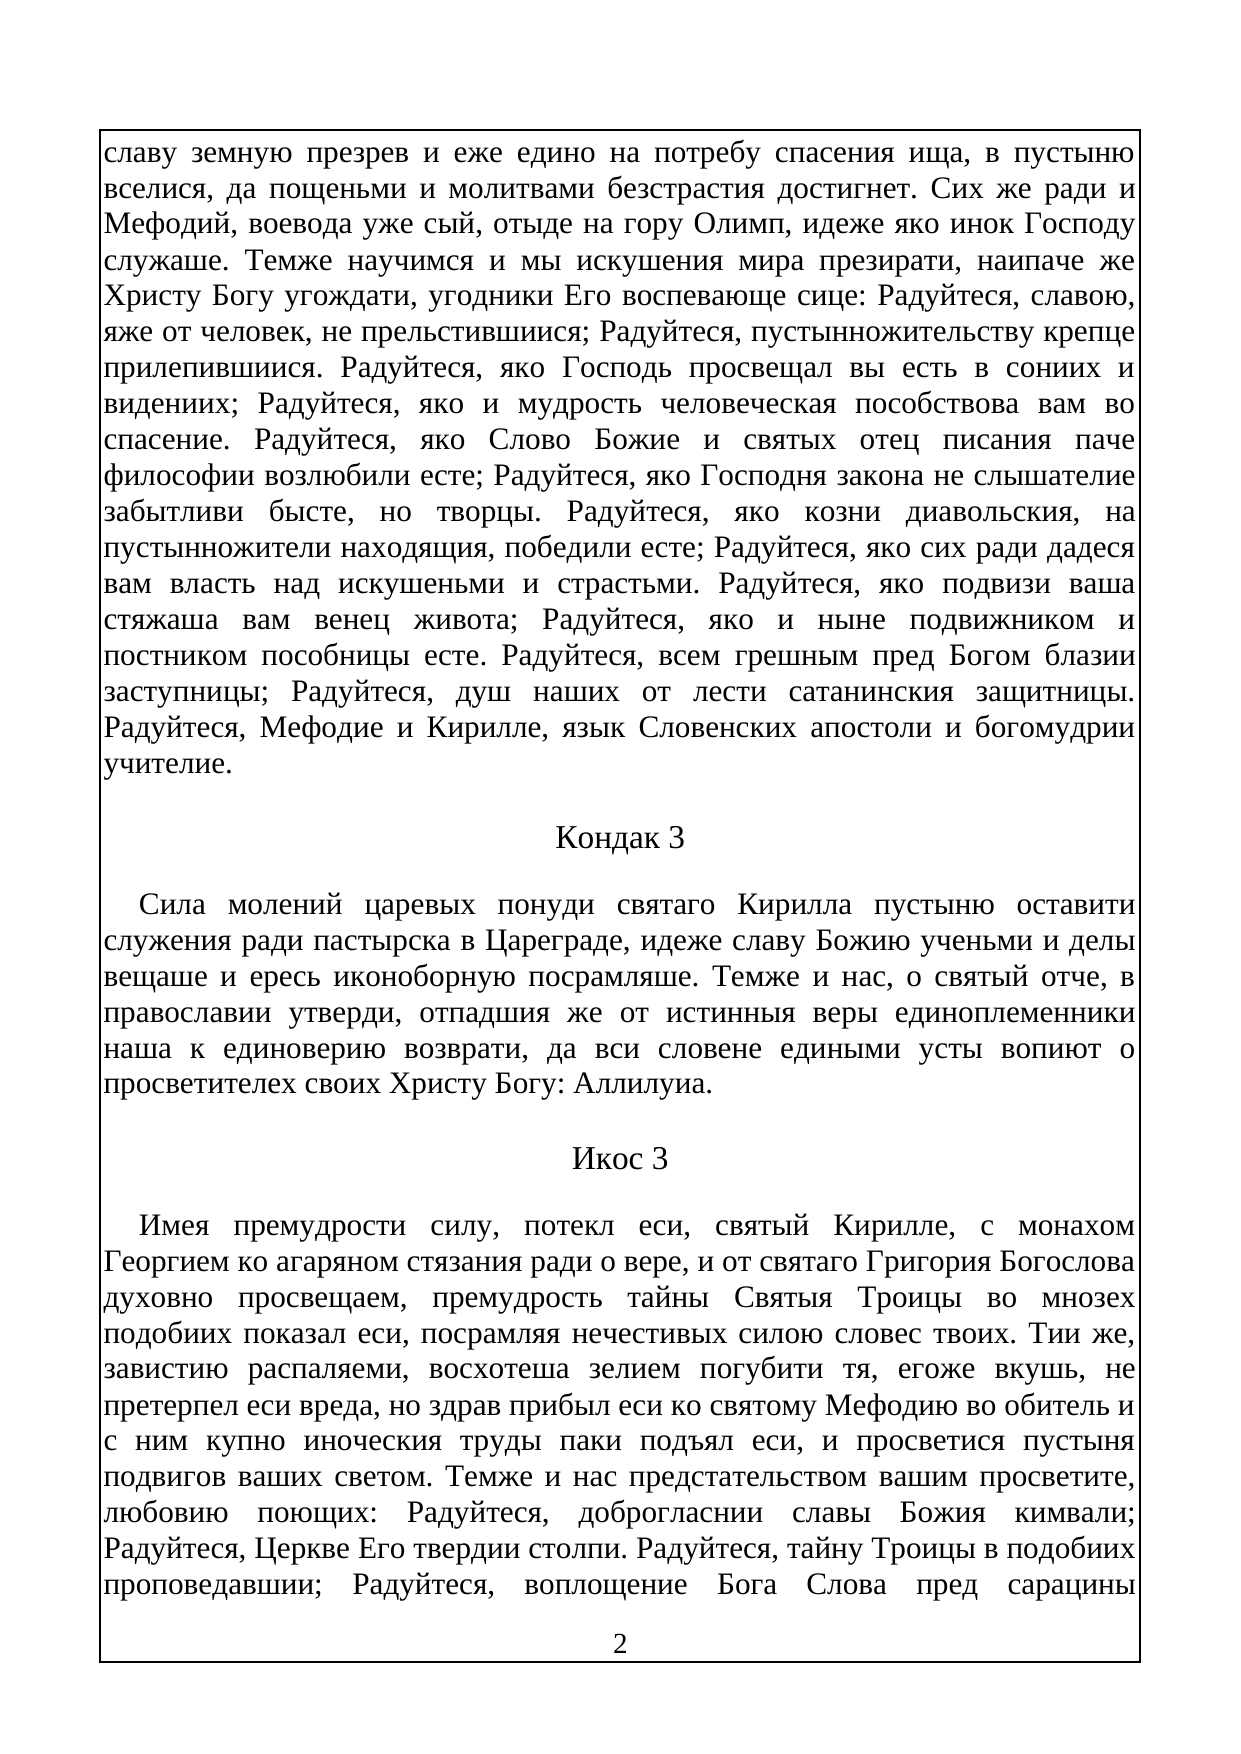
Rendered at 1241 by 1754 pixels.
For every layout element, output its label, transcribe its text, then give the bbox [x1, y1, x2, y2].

subtitle Кондак 3 [103, 817, 1137, 856]
subtitle Икос 3 [103, 1138, 1137, 1177]
text Сила молений царевых понуди святаго Кирилла пустыню оставити служения ради пастырска в Цареграде, идеже славу Божию ученьми и делы вещаше и ересь иконоборную посрамляше. Темже и нас, о святый отче, в православии утверди, отпадшия же от истинныя веры единоплеменники наша к единоверию возврати, да вси словене едиными усты вопиют о просветителех своих Христу Богу: Аллилуиа. [103, 885, 1137, 1101]
text Имея премудрости силу, потекл еси, святый Кирилле, с монахом Георгием ко агаряном стязания ради о вере, и от святаго Григория Богослова духовно просвещаем, премудрость тайны Святыя Троицы во мнозех подобиих показал еси, посрамляя нечестивых силою словес твоих. Тии же, завистию распаляеми, восхотеша зелием погубити тя, егоже вкушь, не претерпел еси вреда, но здрав прибыл еси ко святому Мефодию во обитель и с ним купно иноческия труды паки подъял еси, и просветися пустыня подвигов ваших светом. Темже и нас предстательством вашим просветите, любовию поющих: Радуйтеся, доброгласнии славы Божия кимвали; Радуйтеся, Церкве Его твердии столпи. Радуйтеся, тайну Троицы в подобиих проповедавшии; Радуйтеся, воплощение Бога Слова пред сарацины [103, 1206, 1137, 1601]
text славу земную презрев и еже едино на потребу спасения ища, в пустыню вселися, да пощеньми и молитвами безстрастия достигнет. Сих же ради и Мефодий, воевода уже сый, отыде на гору Олимп, идеже яко инок Господу служаше. Темже научимся и мы искушения мира презирати, наипаче же Христу Богу угождати, угодники Его воспевающе сице: Радуйтеся, славою, яже от человек, не прельстившиися; Радуйтеся, пустынножительству крепце прилепившиися. Радуйтеся, яко Господь просвещал вы есть в сониих и видениих; Радуйтеся, яко и мудрость человеческая пособствова вам во спасение. Радуйтеся, яко Слово Божие и святых отец писания паче философии возлюбили есте; Радуйтеся, яко Господня закона не слышателие забытливи бысте, но творцы. Радуйтеся, яко козни диавольския, на пустынножители находящия, победили есте; Радуйтеся, яко сих ради дадеся вам власть над искушеньми и страстьми. Радуйтеся, яко подвизи ваша стяжаша вам венец живота; Радуйтеся, яко и ныне подвижником и постником пособницы есте. Радуйтеся, всем грешным пред Богом блазии заступницы; Радуйтеся, душ наших от лести сатанинския защитницы. Радуйтеся, Мефодие и Кирилле, язык Словенских апостоли и богомудрии учителие. [103, 133, 1137, 780]
